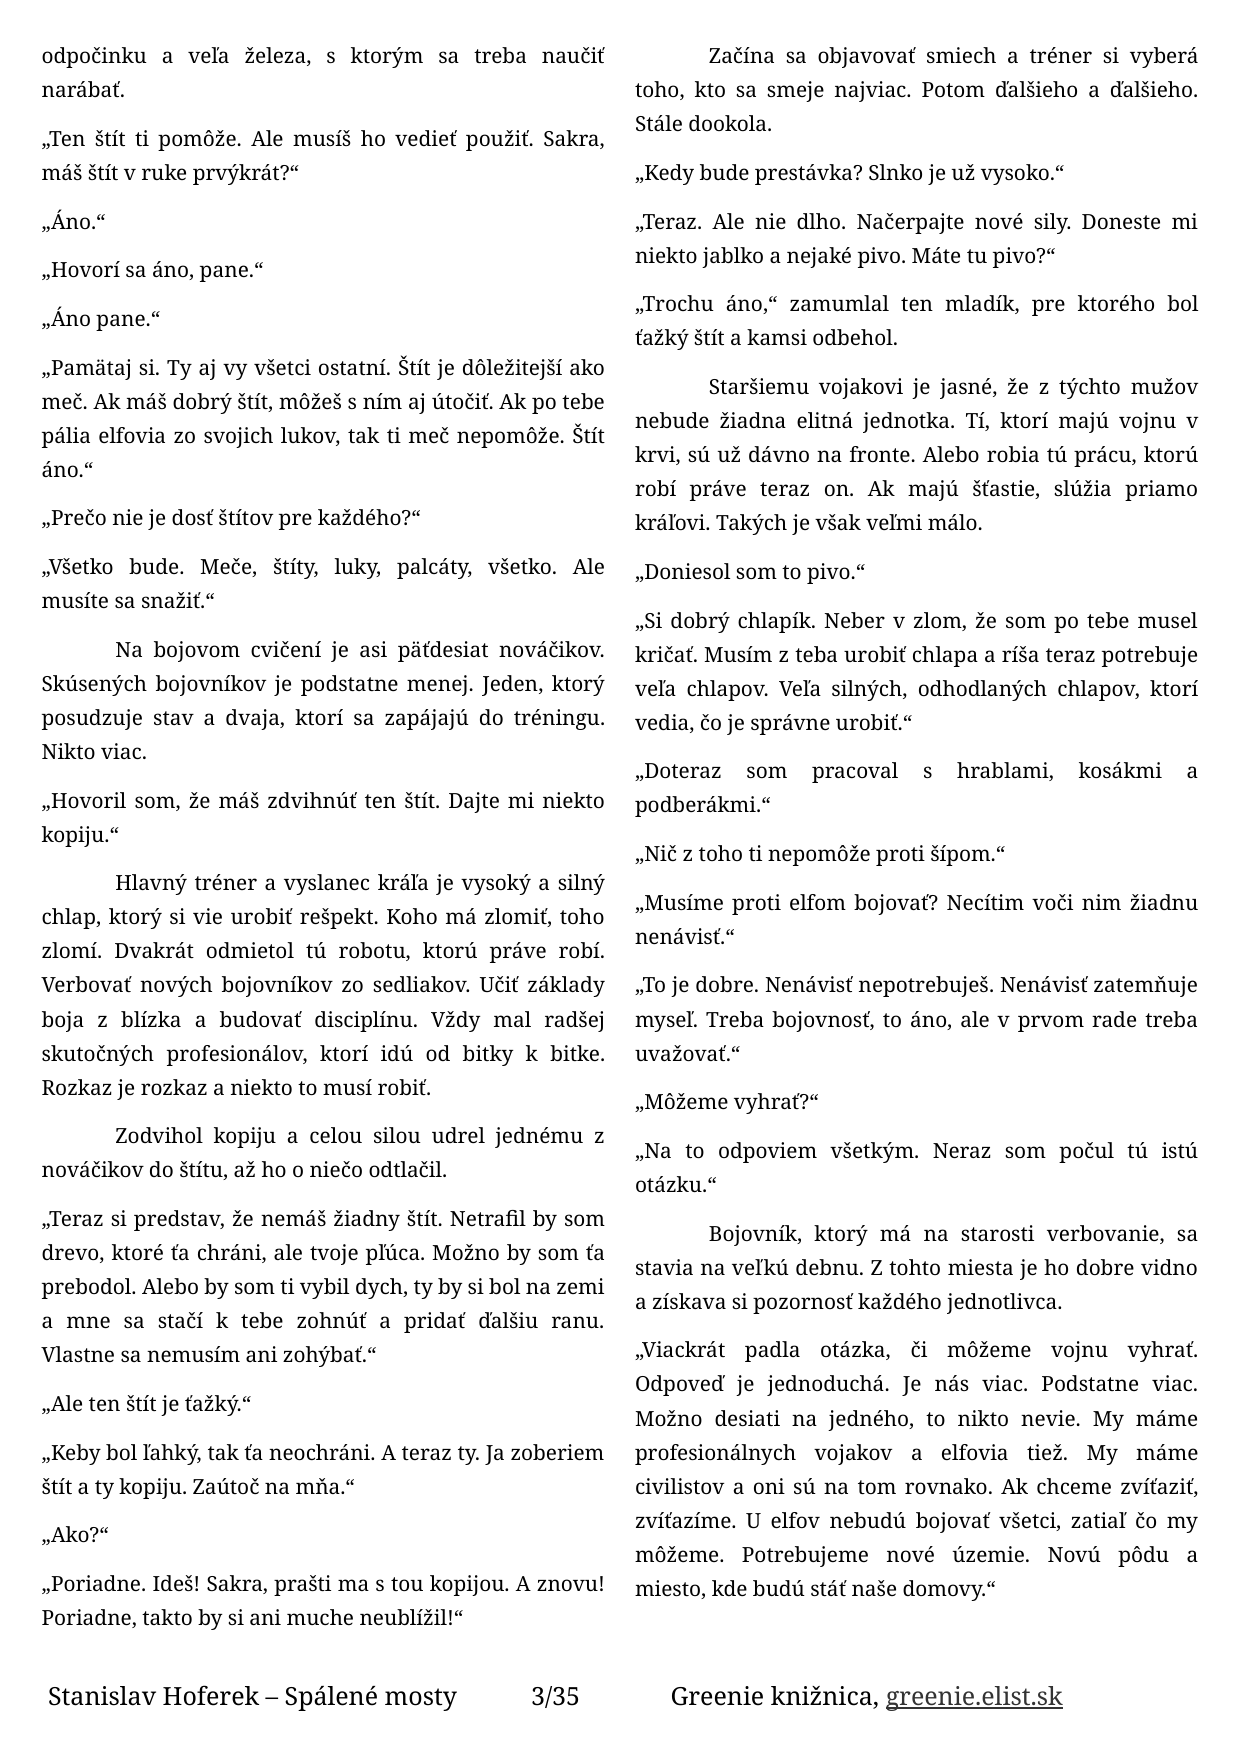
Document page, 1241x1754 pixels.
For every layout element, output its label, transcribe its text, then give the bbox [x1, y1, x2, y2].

text „Ako?“ [41, 1520, 605, 1549]
text „Hovoril som, že máš zdvihnúť ten štít. Dajte mi niekto kopiju.“ [41, 786, 605, 848]
text „Prečo nie je dosť štítov pre každého?“ [41, 503, 605, 532]
text „Môžeme vyhrať?“ [635, 1087, 1199, 1116]
text „Poriadne. Ideš! Sakra, prašti ma s tou kopijou. A znovu! Poriadne, takto by si ani muche neublížil!“ [41, 1569, 605, 1632]
text „Kedy bude prestávka? Slnko je už vysoko.“ [635, 158, 1199, 187]
text „Na to odpoviem všetkým. Neraz som počul tú istú otázku.“ [635, 1136, 1199, 1198]
text „Musíme proti elfom bojovať? Necítim voči nim žiadnu nenávisť.“ [635, 888, 1199, 950]
text „Áno pane.“ [41, 304, 605, 332]
text „Trochu áno,“ zamumlal ten mladík, pre ktorého bol ťažký štít a kamsi odbehol. [635, 289, 1199, 352]
text Začína sa objavovať smiech a tréner si vyberá toho, kto sa smeje najviac. Potom ďalšieho a ďalšieho. Stále dookola. [635, 41, 1199, 138]
text Zodvihol kopiju a celou silou udrel jednému z nováčikov do štítu, až ho o niečo odtlačil. [41, 1121, 605, 1184]
text Hlavný tréner a vyslanec kráľa je vysoký a silný chlap, ktorý si vie urobiť rešpekt. Koho má zlomiť, toho zlomí. Dvakrát odmietol tú robotu, ktorú práve robí. Verbovať nových bojovníkov zo sedliakov. Učiť základy boja z blízka a budovať disciplínu. Vždy mal radšej skutočných profesionálov, ktorí idú od bitky k bitke. Rozkaz je rozkaz a niekto to musí robiť. [41, 868, 605, 1101]
text „Si dobrý chlapík. Neber v zlom, že som po tebe musel kričať. Musím z teba urobiť chlapa a ríša teraz potrebuje veľa chlapov. Veľa silných, odhodlaných chlapov, ktorí vedia, čo je správne urobiť.“ [635, 606, 1199, 736]
text „Hovorí sa áno, pane.“ [41, 255, 605, 284]
text odpočinku a veľa železa, s ktorým sa treba naučiť narábať. [41, 41, 605, 104]
text „Pamätaj si. Ty aj vy všetci ostatní. Štít je dôležitejší ako meč. Ak máš dobrý štít, môžeš s ním aj útočiť. Ak po tebe pália elfovia zo svojich lukov, tak ti meč nepomôže. Štít áno.“ [41, 353, 605, 483]
text „To je dobre. Nenávisť nepotrebuješ. Nenávisť zatemňuje myseľ. Treba bojovnosť, to áno, ale v prvom rade treba uvažovať.“ [635, 971, 1199, 1067]
text „Doteraz som pracoval s hrablami, kosákmi a podberákmi.“ [635, 757, 1199, 819]
text Na bojovom cvičení je asi päťdesiat nováčikov. Skúsených bojovníkov je podstatne menej. Jeden, ktorý posudzuje stav a dvaja, ktorí sa zapájajú do tréningu. Nikto viac. [41, 635, 605, 766]
text Bojovník, ktorý má na starosti verbovanie, sa stavia na veľkú debnu. Z tohto miesta je ho dobre vidno a získava si pozornosť každého jednotlivca. [635, 1219, 1199, 1315]
text „Ten štít ti pomôže. Ale musíš ho vedieť použiť. Sakra, máš štít v ruke prvýkrát?“ [41, 124, 605, 187]
text „Keby bol ľahký, tak ťa neochráni. A teraz ty. Ja zoberiem štít a ty kopiju. Zaútoč na mňa.“ [41, 1438, 605, 1500]
text „Nič z toho ti nepomôže proti šípom.“ [635, 839, 1199, 868]
text „Ale ten štít je ťažký.“ [41, 1389, 605, 1417]
text „Teraz si predstav, že nemáš žiadny štít. Netrafil by som drevo, ktoré ťa chráni, ale tvoje pľúca. Možno by som ťa prebodol. Alebo by som ti vybil dych, ty by si bol na zemi a mne sa stačí k tebe zohnúť a pridať ďalšiu ranu. Vlastne sa nemusím ani zohýbať.“ [41, 1204, 605, 1369]
text „Všetko bude. Meče, štíty, luky, palcáty, všetko. Ale musíte sa snažiť.“ [41, 552, 605, 615]
text „Doniesol som to pivo.“ [635, 557, 1199, 586]
text „Viackrát padla otázka, či môžeme vojnu vyhrať. Odpoveď je jednoduchá. Je nás viac. Podstatne viac. Možno desiati na jedného, to nikto nevie. My máme profesionálnych vojakov a elfovia tiež. My máme civilistov a oni sú na tom rovnako. Ak chceme zvíťaziť, zvíťazíme. U elfov nebudú bojovať všetci, zatiaľ čo my môžeme. Potrebujeme nové územie. Novú pôdu a miesto, kde budú stáť naše domovy.“ [635, 1336, 1199, 1602]
text „Teraz. Ale nie dlho. Načerpajte nové sily. Doneste mi niekto jablko a nejaké pivo. Máte tu pivo?“ [635, 207, 1199, 269]
text „Áno.“ [41, 207, 605, 235]
text Staršiemu vojakovi je jasné, že z týchto mužov nebude žiadna elitná jednotka. Tí, ktorí majú vojnu v krvi, sú už dávno na fronte. Alebo robia tú prácu, ktorú robí práve teraz on. Ak majú šťastie, slúžia priamo kráľovi. Takých je však veľmi málo. [635, 372, 1199, 537]
